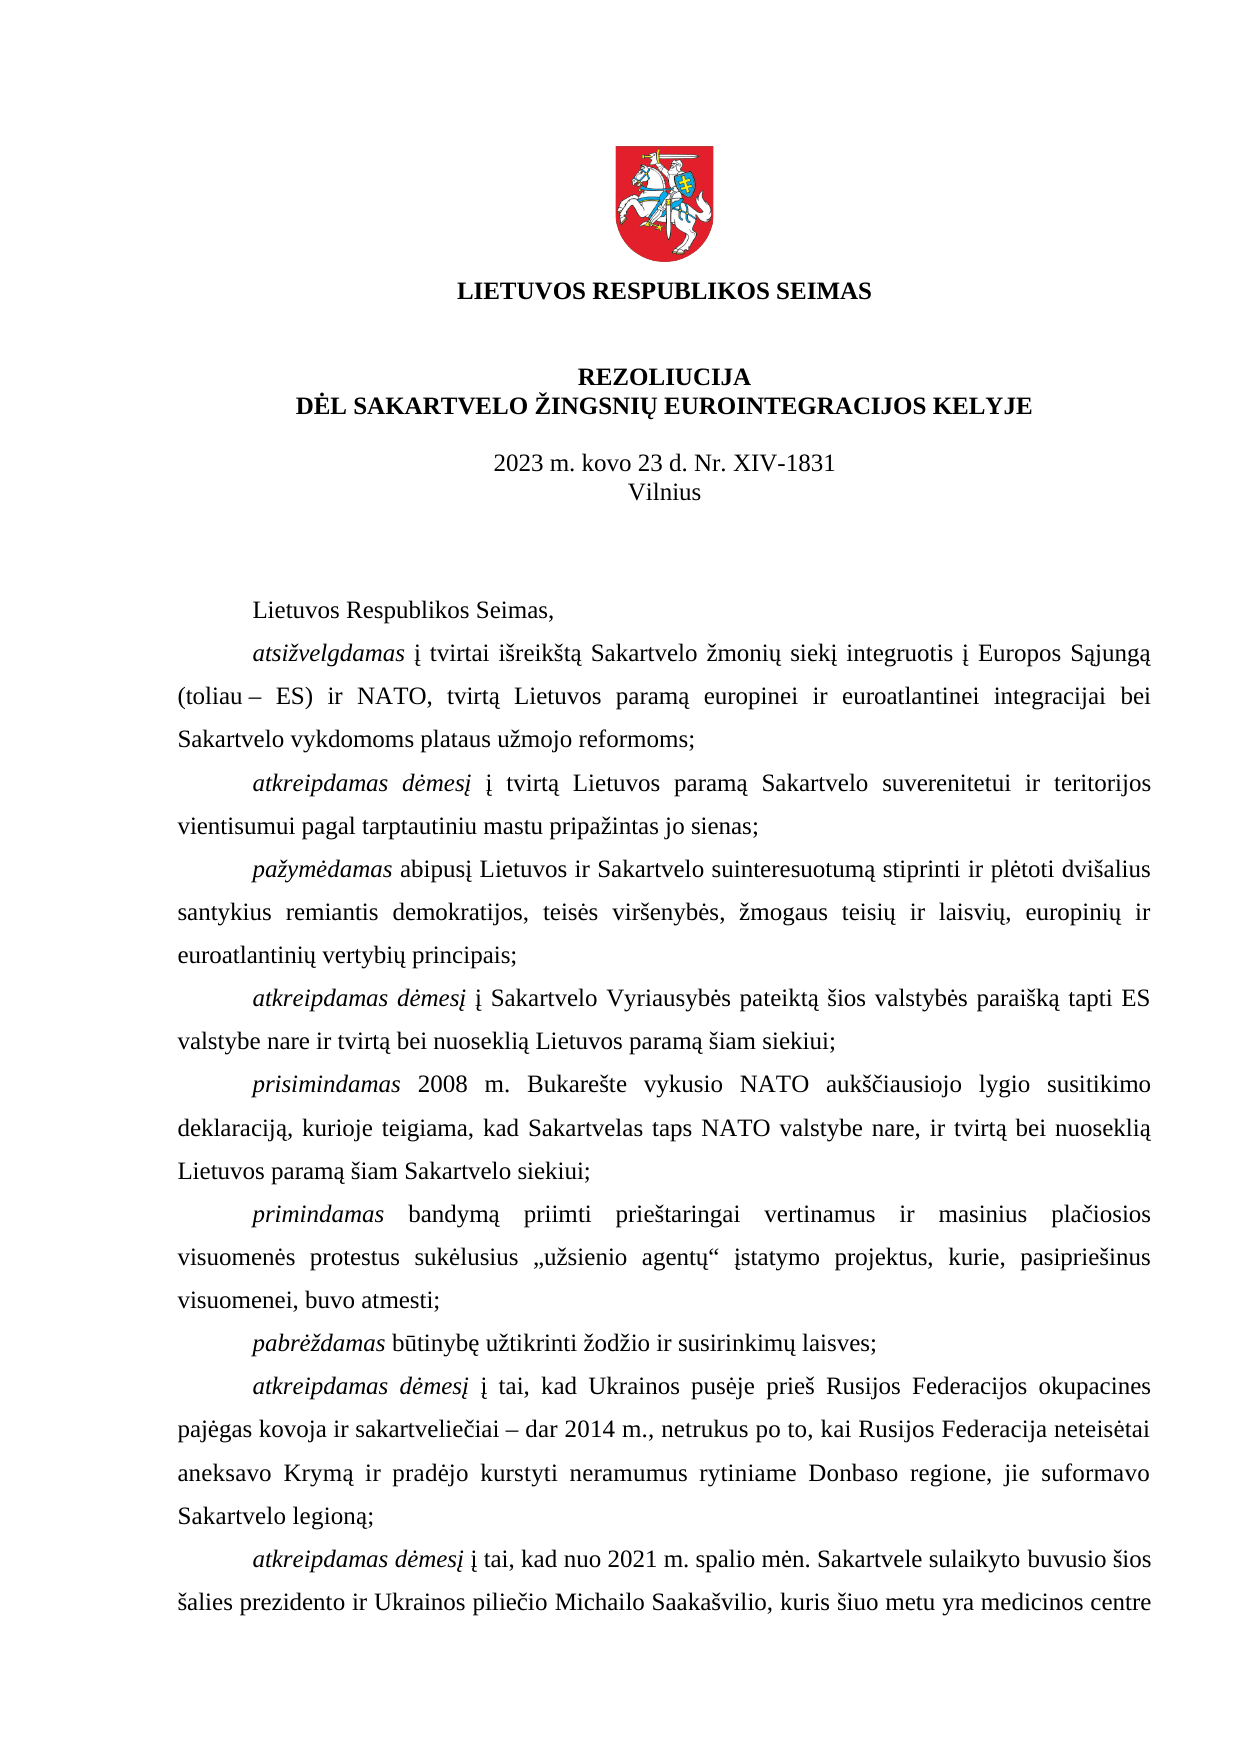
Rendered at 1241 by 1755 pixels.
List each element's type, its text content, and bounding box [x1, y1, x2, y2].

text LIETUVOS RESPUBLIKOS SEIMAS [177, 276, 1152, 305]
text Vilnius [177, 477, 1152, 506]
text primindamas bandymą priimti prieštaringai vertinamus ir masinius plačiosios visuomenės protestus sukėlusius „užsienio agentų“ įstatymo projektus, kurie, pasipriešinus visuomenei, buvo atmesti; [177, 1199, 1152, 1314]
text DĖL SAKARTVELO ŽINGSNIŲ EUROINTEGRACIJOS KELYJE [177, 391, 1152, 420]
text Lietuvos Respublikos Seimas, [177, 595, 1152, 624]
text 2023 m. kovo 23 d. Nr. XIV-1831 [177, 448, 1152, 477]
text atkreipdamas dėmesį į tai, kad nuo 2021 m. spalio mėn. Sakartvele sulaikyto buvusio šios šalies prezidento ir Ukrainos piliečio Michailo Saakašvilio, kuris šiuo metu yra medicinos centre [177, 1544, 1152, 1616]
text atkreipdamas dėmesį į tai, kad Ukrainos pusėje prieš Rusijos Federacijos okupacines pajėgas kovoja ir sakartveliečiai – dar 2014 m., netrukus po to, kai Rusijos Federacija neteisėtai aneksavo Krymą ir pradėjo kurstyti neramumus rytiniame Donbaso regione, jie suformavo Sakartvelo legioną; [177, 1371, 1152, 1529]
text pažymėdamas abipusį Lietuvos ir Sakartvelo suinteresuotumą stiprinti ir plėtoti dvišalius santykius remiantis demokratijos, teisės viršenybės, žmogaus teisių ir laisvių, europinių ir euroatlantinių vertybių principais; [177, 854, 1152, 969]
text REZOLIUCIJA [177, 362, 1152, 391]
text pabrėždamas būtinybę užtikrinti žodžio ir susirinkimų laisves; [177, 1328, 1152, 1357]
text atsižvelgdamas į tvirtai išreikštą Sakartvelo žmonių siekį integruotis į Europos Sąjungą (toliau – ES) ir NATO, tvirtą Lietuvos paramą europinei ir euroatlantinei integracijai bei Sakartvelo vykdomoms plataus užmojo reformoms; [177, 638, 1152, 753]
text atkreipdamas dėmesį į tvirtą Lietuvos paramą Sakartvelo suverenitetui ir teritorijos vientisumui pagal tarptautiniu mastu pripažintas jo sienas; [177, 768, 1152, 839]
text atkreipdamas dėmesį į Sakartvelo Vyriausybės pateiktą šios valstybės paraišką tapti ES valstybe nare ir tvirtą bei nuoseklią Lietuvos paramą šiam siekiui; [177, 983, 1152, 1055]
text prisimindamas 2008 m. Bukarešte vykusio NATO aukščiausiojo lygio susitikimo deklaraciją, kurioje teigiama, kad Sakartvelas taps NATO valstybe nare, ir tvirtą bei nuoseklią Lietuvos paramą šiam Sakartvelo siekiui; [177, 1069, 1152, 1184]
